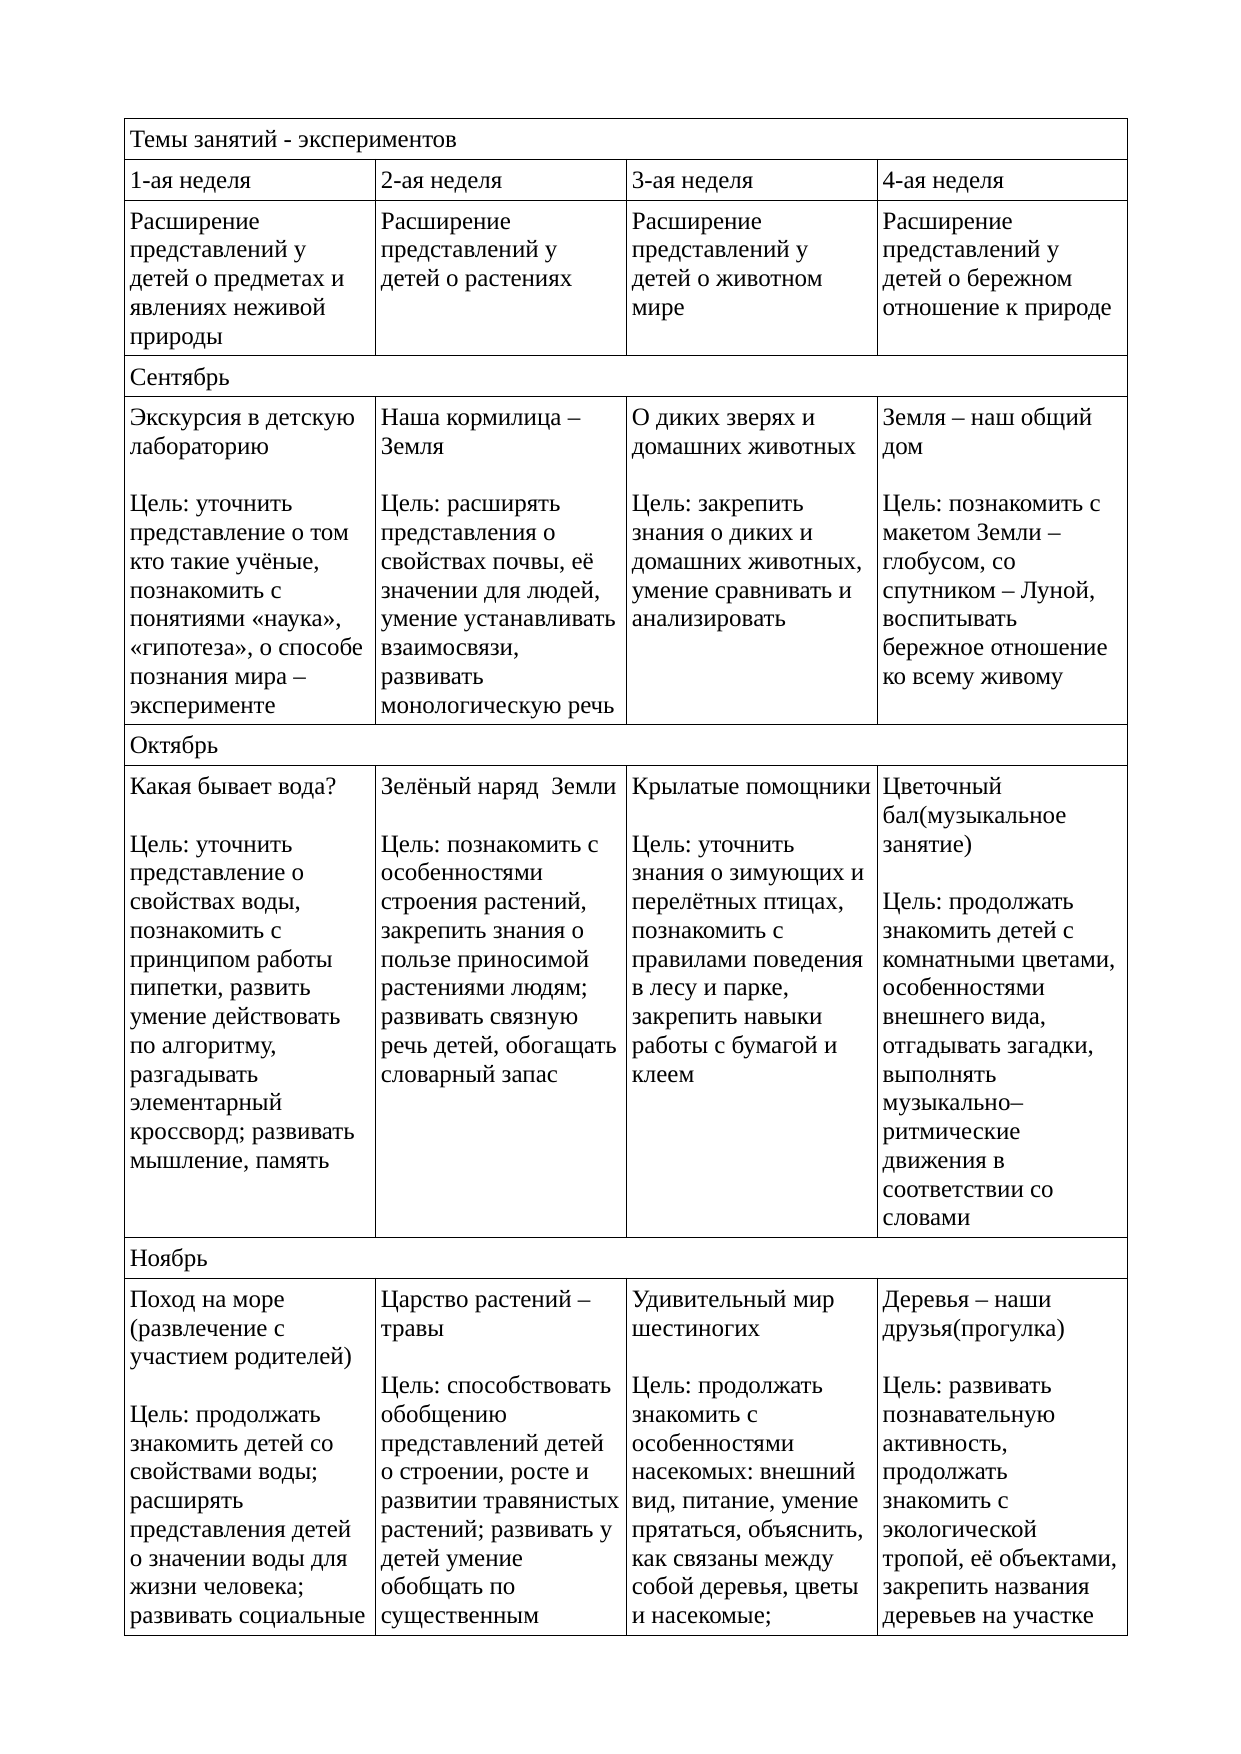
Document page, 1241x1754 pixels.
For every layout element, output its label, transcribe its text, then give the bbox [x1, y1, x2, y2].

table_header Темы занятий - экспериментов [125, 119, 1127, 159]
table_cell Удивительный мир шестиногих Цель: продолжать знакомить с особенностями насекомых: внешний вид, питание, умение прятаться, объяснить, как связаны между собой деревья, цветы и насекомые; [627, 1279, 877, 1635]
table_cell 2-ая неделя [376, 160, 626, 199]
table_cell Ноябрь [125, 1238, 1127, 1278]
table_cell Расширение представлений у детей о растениях [376, 201, 626, 355]
table_cell Наша кормилица – Земля Цель: расширять представления о свойствах почвы, её значении для людей, умение устанавливать взаимосвязи, развивать монологическую речь [376, 397, 626, 724]
table_cell Октябрь [125, 725, 1127, 765]
table_cell Экскурсия в детскую лабораторию Цель: уточнить представление о том кто такие учёные, познакомить с понятиями «наука», «гипотеза», о способе познания мира – эксперименте [125, 397, 375, 724]
table_cell Расширение представлений у детей о предметах и явлениях неживой природы [125, 201, 375, 355]
table_cell Зелёный наряд Земли Цель: познакомить с особенностями строения растений, закрепить знания о пользе приносимой растениями людям; развивать связную речь детей, обогащать словарный запас [376, 766, 626, 1237]
table_cell Цветочный бал(музыкальное занятие) Цель: продолжать знакомить детей с комнатными цветами, особенностями внешнего вида, отгадывать загадки, выполнять музыкально–ритмические движения в соответствии со словами [878, 766, 1127, 1237]
table_cell Какая бывает вода? Цель: уточнить представление о свойствах воды, познакомить с принципом работы пипетки, развить умение действовать по алгоритму, разгадывать элементарный кроссворд; развивать мышление, память [125, 766, 375, 1237]
table_cell 4-ая неделя [878, 160, 1127, 199]
table_cell Сентябрь [125, 356, 1127, 396]
table_cell О диких зверях и домашних животных Цель: закрепить знания о диких и домашних животных, умение сравнивать и анализировать [627, 397, 877, 724]
table_cell Земля – наш общий дом Цель: познакомить с макетом Земли – глобусом, со спутником – Луной, воспитывать бережное отношение ко всему живому [878, 397, 1127, 724]
table_cell Поход на море (развлечение с участием родителей) Цель: продолжать знакомить детей со свойствами воды; расширять представления детей о значении воды для жизни человека; развивать социальные [125, 1279, 375, 1635]
table_cell Деревья – наши друзья(прогулка) Цель: развивать познавательную активность, продолжать знакомить с экологической тропой, её объектами, закрепить названия деревьев на участке [878, 1279, 1127, 1635]
table_cell Крылатые помощники Цель: уточнить знания о зимующих и перелётных птицах, познакомить с правилами поведения в лесу и парке, закрепить навыки работы с бумагой и клеем [627, 766, 877, 1237]
table_cell Царство растений – травы Цель: способствовать обобщению представлений детей о строении, росте и развитии травянистых растений; развивать у детей умение обобщать по существенным [376, 1279, 626, 1635]
table_cell Расширение представлений у детей о бережном отношение к природе [878, 201, 1127, 355]
table_cell 1-ая неделя [125, 160, 375, 199]
table_cell 3-ая неделя [627, 160, 877, 199]
table_cell Расширение представлений у детей о животном мире [627, 201, 877, 355]
